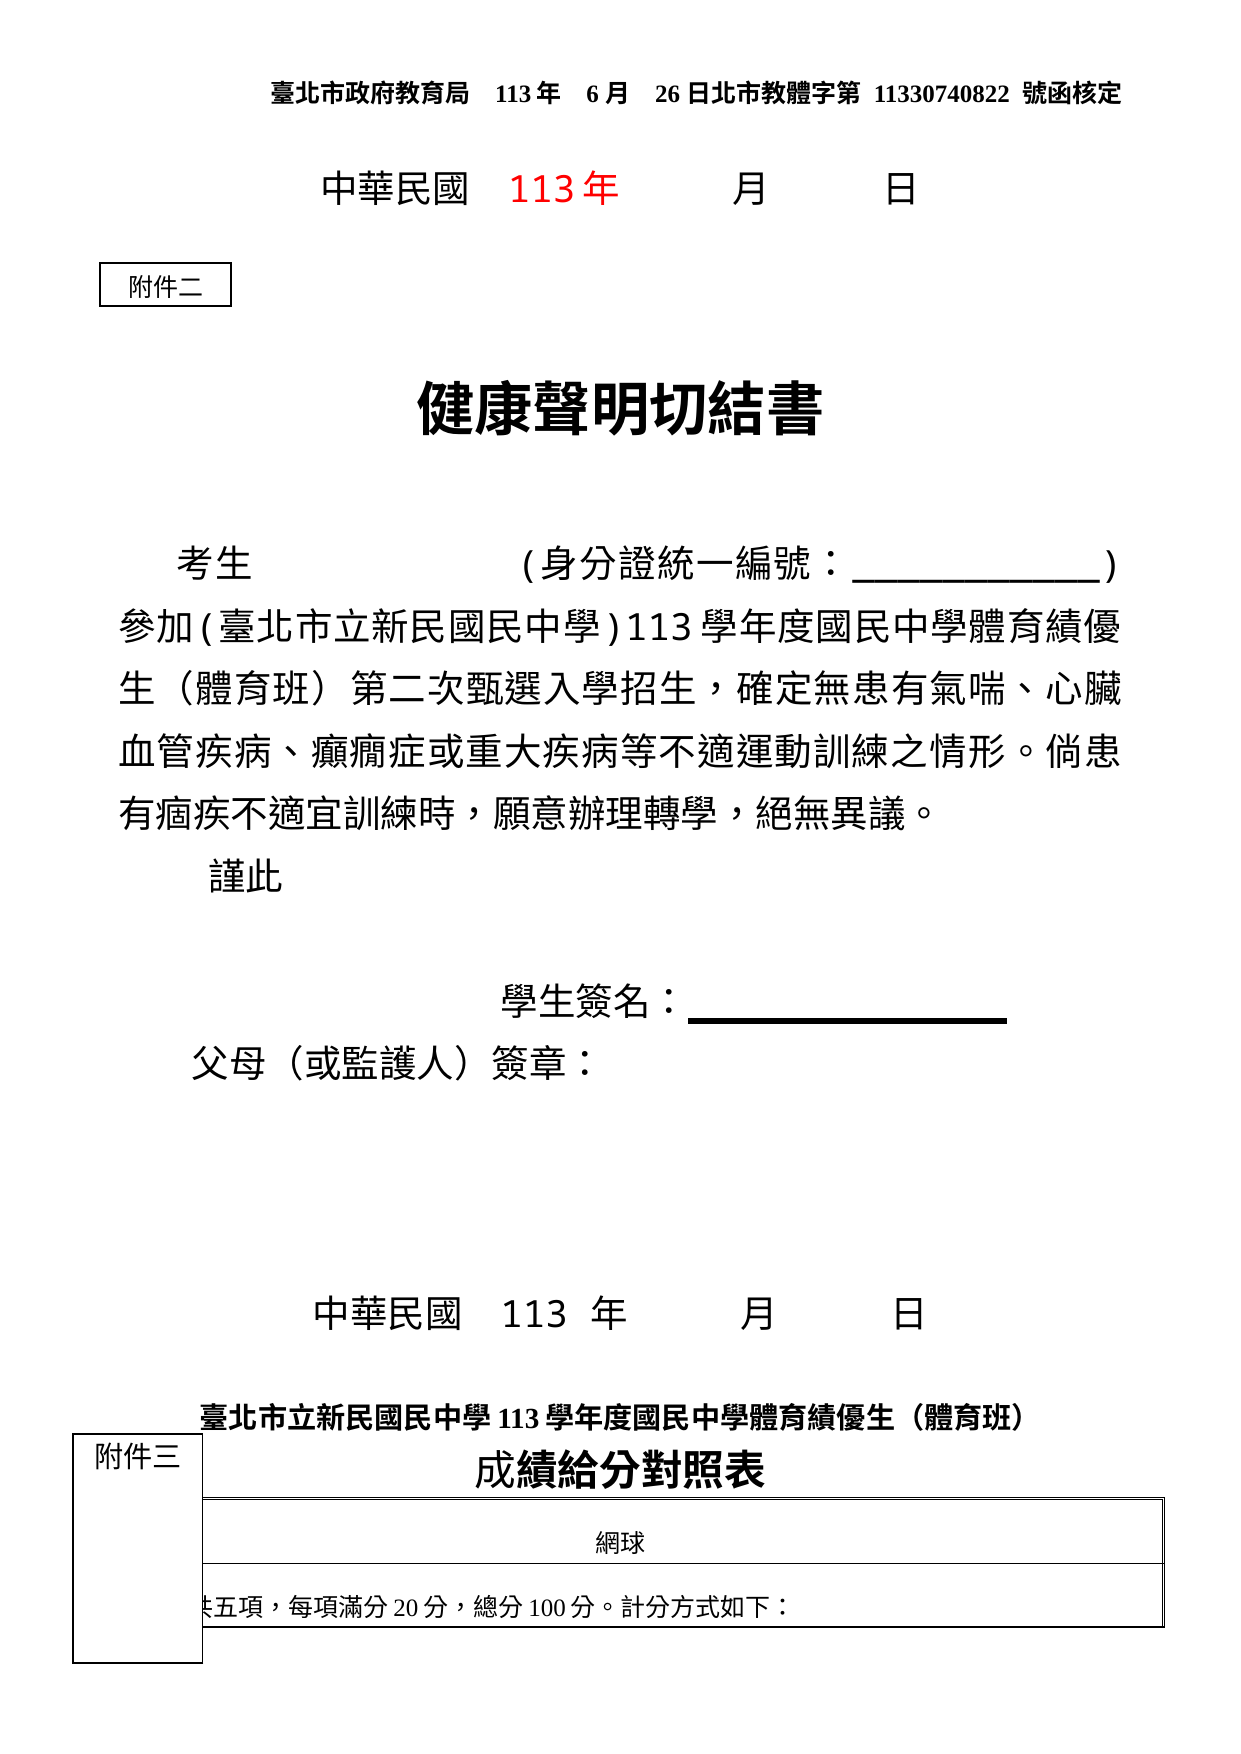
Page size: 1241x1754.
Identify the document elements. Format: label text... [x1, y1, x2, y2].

text 成績給分對照表 [203, 1437, 1122, 1497]
text 父母（或監護人）簽章： [162, 1020, 1122, 1082]
text 臺北市立新民國民中學113學年度國民中學體育績優生（體育班） [74, 1435, 202, 1662]
table_header 網球 [203, 1500, 1162, 1563]
text 臺北市立新民國民中學113學年度國民中學體育績優生（體育班） [118, 1395, 1122, 1437]
text 健康聲明切結書 [118, 332, 1122, 457]
text 中華民國 113年 月 日 [118, 145, 1122, 207]
text 附件二 [116, 271, 215, 298]
text 考生 (身分證統一編號：___________)參加(臺北市立新民國民中學)113學年度國民中學體育績優生（體育班）第二次甄選入學招生，確定無患有氣喘、心臟血管疾病、癲癇症或重大疾病等不適運動訓練之情形。倘患有痼疾不適宜訓練時，願意辦理轉學，絕無異議。 [118, 520, 1122, 832]
text 學生簽名： [118, 957, 1122, 1020]
text 謹此 [118, 832, 1122, 895]
text 中華民國 113 年 月 日 [118, 1270, 1122, 1332]
table_cell 術科測驗共五項，每項滿分20分，總分100分。計分方式如下： 1.正、反拍底線擊球10分(打進有效區域1顆得一分)，各打十顆，共20分 2.正、反拍截擊10分(打進有效區域1顆得一分)，各打十顆，共20分 3.發球20分(發進有效區域1顆得兩分) 4.10公尺折返跑20分 5.獎狀(最高分擇一)20分 [203, 1564, 1162, 1626]
text 附件三 [89, 1442, 187, 1474]
